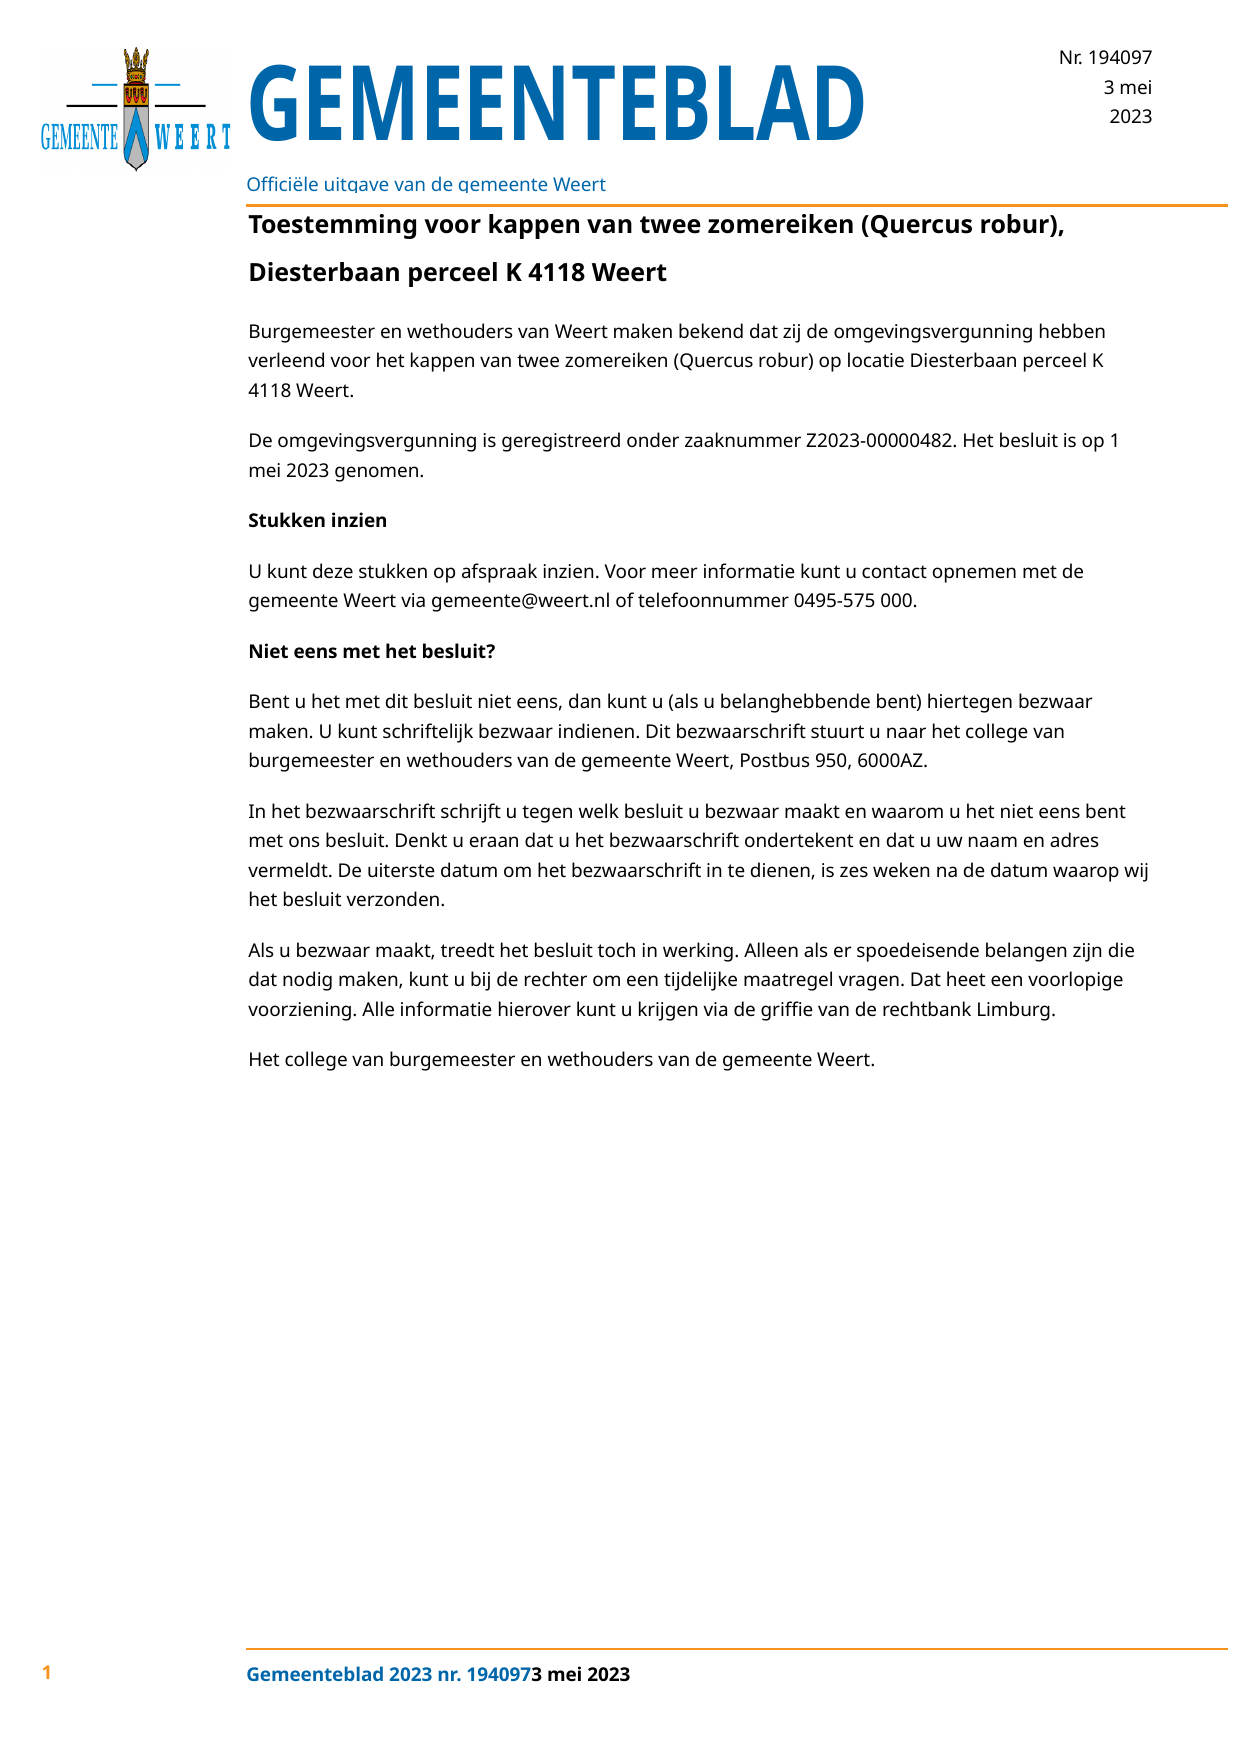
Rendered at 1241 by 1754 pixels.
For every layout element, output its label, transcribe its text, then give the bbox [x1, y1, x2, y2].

text Bent u het met dit besluit niet eens, dan kunt u (als u belanghebbende bent) hiertegen bezwaar maken. U kunt schriftelijk bezwaar indienen. Dit bezwaarschrift stuurt u naar het college van burgemeester en wethouders van de gemeente Weert, Postbus 950, 6000AZ. [248, 688, 1152, 773]
text Toestemming voor kappen van twee zomereiken (Quercus robur), Diesterbaan perceel K 4118 Weert [248, 207, 1152, 288]
text U kunt deze stukken op afspraak inzien. Voor meer informatie kunt u contact opnemen met de gemeente Weert via gemeente@weert.nl of telefoonnummer 0495-575 000. [248, 558, 1152, 613]
text Als u bezwaar maakt, treedt het besluit toch in werking. Alleen als er spoedeisende belangen zijn die dat nodig maken, kunt u bij de rechter om een tijdelijke maatregel vragen. Dat heet een voorlopige voorziening. Alle informatie hierover kunt u krijgen via de griffie van de rechtbank Limburg. [248, 937, 1152, 1022]
text De omgevingsvergunning is geregistreerd onder zaaknummer Z2023-00000482. Het besluit is op 1 mei 2023 genomen. [248, 427, 1152, 483]
text Niet eens met het besluit? [248, 638, 1152, 664]
text Het college van burgemeester en wethouders van de gemeente Weert. [248, 1047, 1152, 1072]
text In het bezwaarschrift schrijft u tegen welk besluit u bezwaar maakt en waarom u het niet eens bent met ons besluit. Denkt u eraan dat u het bezwaarschrift ondertekent en dat u uw naam en adres vermeldt. De uiterste datum om het bezwaarschrift in te dienen, is zes weken na de datum waarop wij het besluit verzonden. [248, 798, 1152, 912]
text Stukken inzien [248, 507, 1152, 533]
text Burgemeester en wethouders van Weert maken bekend dat zij de omgevingsvergunning hebben verleend voor het kappen van twee zomereiken (Quercus robur) op locatie Diesterbaan perceel K 4118 Weert. [248, 318, 1152, 403]
picture [41, 47, 231, 172]
